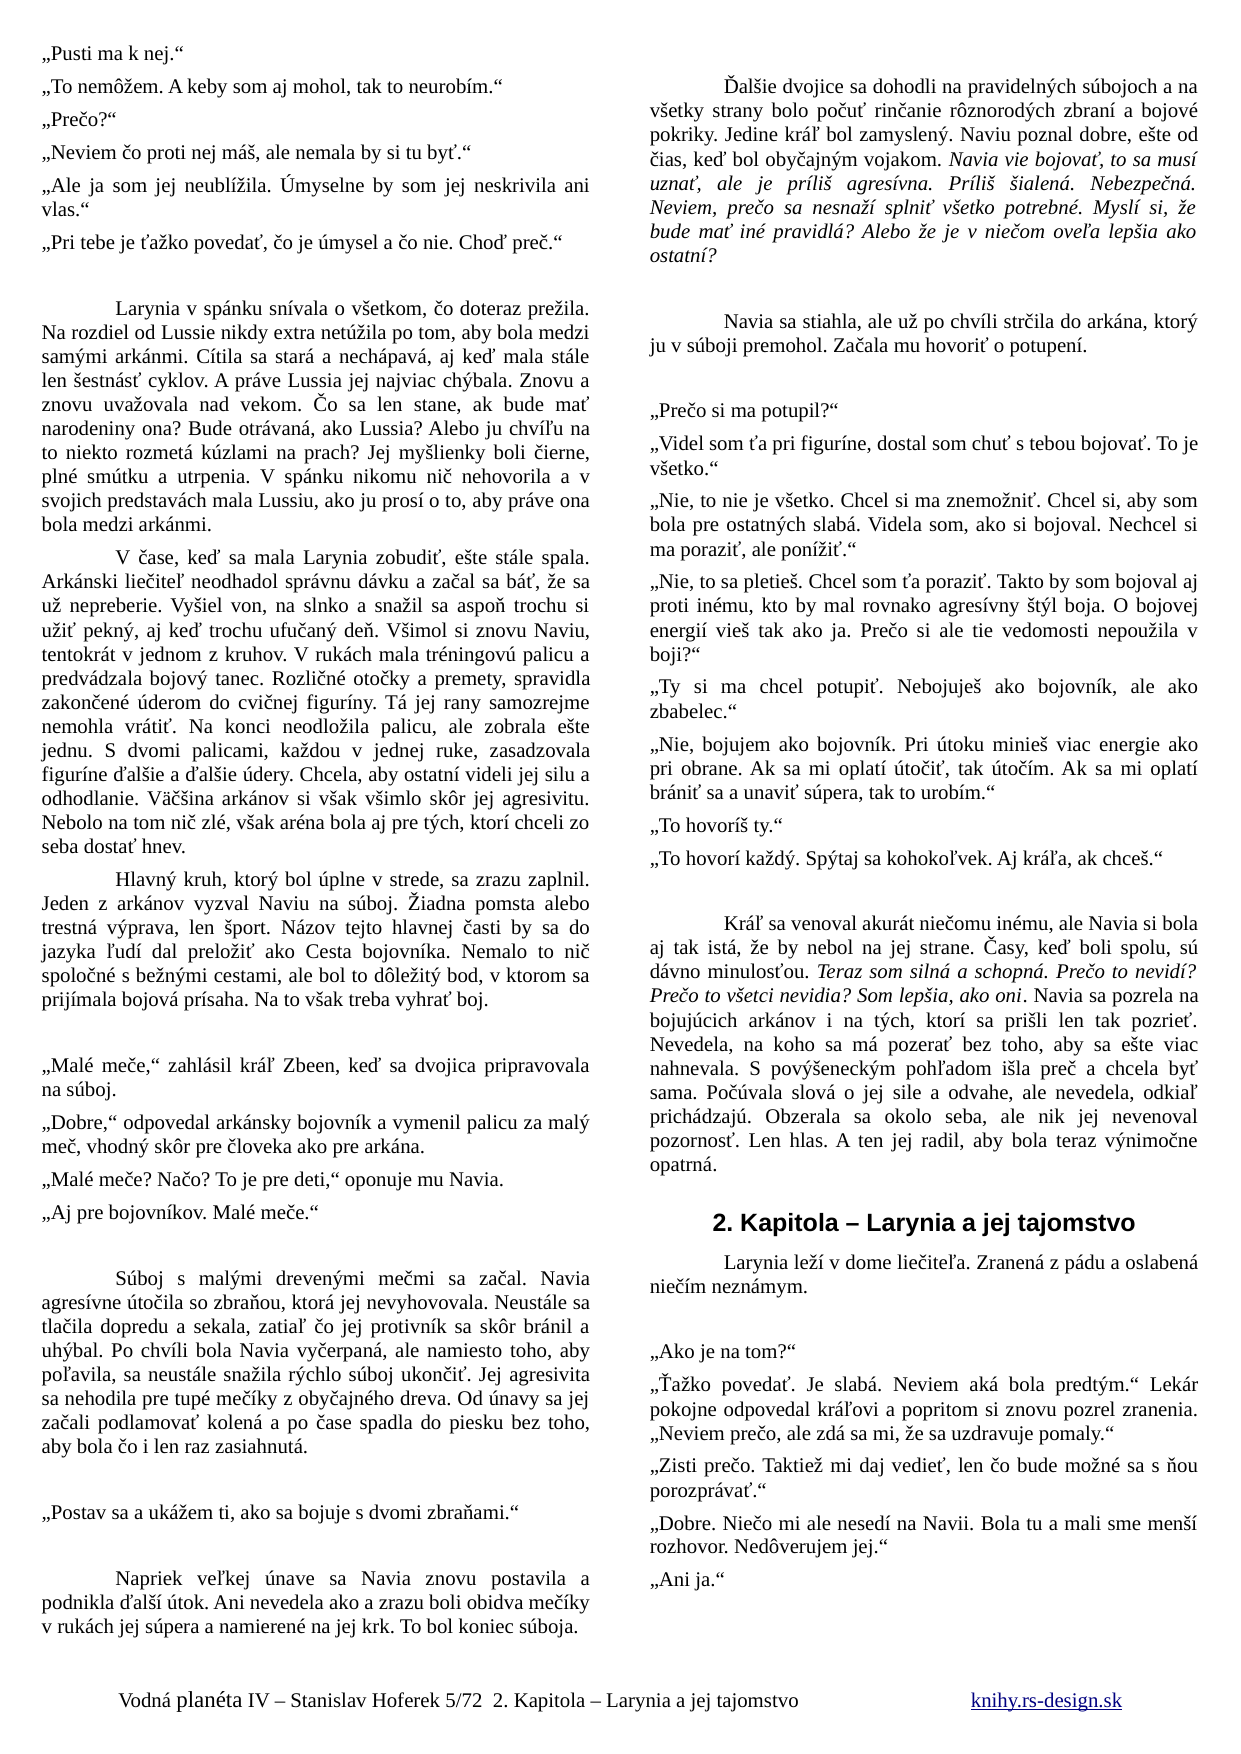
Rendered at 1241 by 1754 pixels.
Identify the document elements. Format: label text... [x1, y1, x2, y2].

text Larynia leží v dome liečiteľa. Zranená z pádu a oslabená niečím neznámym. [649, 1249, 1199, 1298]
text „Dobre,“ odpovedal arkánsky bojovník a vymenil palicu za malý meč, vhodný skôr pre človeka ako pre arkána. [41, 1110, 591, 1158]
text Navia sa stiahla, ale už po chvíli strčila do arkána, ktorý ju v súboji premohol. Začala mu hovoriť o potupení. [649, 308, 1199, 357]
text „Videl som ťa pri figuríne, dostal som chuť s tebou bojovať. To je všetko.“ [649, 431, 1199, 479]
text Súboj s malými drevenými mečmi sa začal. Navia agresívne útočila so zbraňou, ktorá jej nevyhovovala. Neustále sa tlačila dopredu a sekala, zatiaľ čo jej protivník sa skôr bránil a uhýbal. Po chvíli bola Navia vyčerpaná, ale namiesto toho, aby poľavila, sa neustále snažila rýchlo súboj ukončiť. Jej agresivita sa nehodila pre tupé mečíky z obyčajného dreva. Od únavy sa jej začali podlamovať kolená a po čase spadla do piesku bez toho, aby bola čo i len raz zasiahnutá. [41, 1266, 591, 1458]
text „Prečo?“ [41, 107, 591, 131]
text „Nie, to nie je všetko. Chcel si ma znemožniť. Chcel si, aby som bola pre ostatných slabá. Videla som, ako si bojoval. Nechcel si ma poraziť, ale ponížiť.“ [649, 488, 1199, 561]
text „Pusti ma k nej.“ [41, 41, 591, 65]
text Hlavný kruh, ktorý bol úplne v strede, sa zrazu zaplnil. Jeden z arkánov vyzval Naviu na súboj. Žiadna pomsta alebo trestná výprava, len šport. Názov tejto hlavnej časti by sa do jazyka ľudí dal preložiť ako Cesta bojovníka. Nemalo to nič spoločné s bežnými cestami, ale bol to dôležitý bod, v ktorom sa prijímala bojová prísaha. Na to však treba vyhrať boj. [41, 867, 591, 1011]
text „Postav sa a ukážem ti, ako sa bojuje s dvomi zbraňami.“ [41, 1500, 591, 1524]
text „Malé meče,“ zahlásil kráľ Zbeen, keď sa dvojica pripravovala na súboj. [41, 1053, 591, 1101]
text „Dobre. Niečo mi ale nesedí na Navii. Bola tu a mali sme menší rozhovor. Nedôverujem jej.“ [649, 1510, 1199, 1558]
text „To hovoríš ty.“ [649, 812, 1199, 837]
text Kráľ sa venoval akurát niečomu inému, ale Navia si bola aj tak istá, že by nebol na jej strane. Časy, keď boli spolu, sú dávno minulosťou. Teraz som silná a schopná. Prečo to nevidí? Prečo to všetci nevidia? Som lepšia, ako oni. Navia sa pozrela na bojujúcich arkánov i na tých, ktorí sa prišli len tak pozrieť. Nevedela, na koho sa má pozerať bez toho, aby sa ešte viac nahnevala. S povýšeneckým pohľadom išla preč a chcela byť sama. Počúvala slová o jej sile a odvahe, ale nevedela, odkiaľ prichádzajú. Obzerala sa okolo seba, ale nik jej nevenoval pozornosť. Len hlas. A ten jej radil, aby bola teraz výnimočne opatrná. [649, 911, 1199, 1176]
text „Nie, to sa pletieš. Chcel som ťa poraziť. Takto by som bojoval aj proti inému, kto by mal rovnako agresívny štýl boja. O bojovej energií vieš tak ako ja. Prečo si ale tie vedomosti nepoužila v boji?“ [649, 569, 1199, 666]
text „Aj pre bojovníkov. Malé meče.“ [41, 1200, 591, 1224]
text „To hovorí každý. Spýtaj sa kohokoľvek. Aj kráľa, ak chceš.“ [649, 845, 1199, 869]
text „Ako je na tom?“ [649, 1339, 1199, 1363]
text „Ani ja.“ [649, 1567, 1199, 1591]
text Larynia v spánku snívala o všetkom, čo doteraz prežila. Na rozdiel od Lussie nikdy extra netúžila po tom, aby bola medzi samými arkánmi. Cítila sa stará a nechápavá, aj keď mala stále len šestnásť cyklov. A práve Lussia jej najviac chýbala. Znovu a znovu uvažovala nad vekom. Čo sa len stane, ak bude mať narodeniny ona? Bude otrávaná, ako Lussia? Alebo ju chvíľu na to niekto rozmetá kúzlami na prach? Jej myšlienky boli čierne, plné smútku a utrpenia. V spánku nikomu nič nehovorila a v svojich predstavách mala Lussiu, ako ju prosí o to, aby práve ona bola medzi arkánmi. [41, 296, 591, 536]
text „Neviem čo proti nej máš, ale nemala by si tu byť.“ [41, 140, 591, 164]
text Ďalšie dvojice sa dohodli na pravidelných súbojoch a na všetky strany bolo počuť rinčanie rôznorodých zbraní a bojové pokriky. Jedine kráľ bol zamyslený. Naviu poznal dobre, ešte od čias, keď bol obyčajným vojakom. Navia vie bojovať, to sa musí uznať, ale je príliš agresívna. Príliš šialená. Nebezpečná. Neviem, prečo sa nesnaží splniť všetko potrebné. Myslí si, že bude mať iné pravidlá? Alebo že je v niečom oveľa lepšia ako ostatní? [649, 74, 1199, 267]
text V čase, keď sa mala Larynia zobudiť, ešte stále spala. Arkánski liečiteľ neodhadol správnu dávku a začal sa báť, že sa už nepreberie. Vyšiel von, na slnko a snažil sa aspoň trochu si užiť pekný, aj keď trochu ufučaný deň. Všimol si znovu Naviu, tentokrát v jednom z kruhov. V rukách mala tréningovú palicu a predvádzala bojový tanec. Rozličné otočky a premety, spravidla zakončené úderom do cvičnej figuríny. Tá jej rany samozrejme nemohla vrátiť. Na konci neodložila palicu, ale zobrala ešte jednu. S dvomi palicami, každou v jednej ruke, zasadzovala figuríne ďalšie a ďalšie údery. Chcela, aby ostatní videli jej silu a odhodlanie. Väčšina arkánov si však všimlo skôr jej agresivitu. Nebolo na tom nič zlé, však aréna bola aj pre tých, ktorí chceli zo seba dostať hnev. [41, 545, 591, 858]
text „Prečo si ma potupil?“ [649, 398, 1199, 422]
text „Ty si ma chcel potupiť. Nebojuješ ako bojovník, ale ako zbabelec.“ [649, 674, 1199, 723]
text „Ale ja som jej neublížila. Úmyselne by som jej neskrivila ani vlas.“ [41, 173, 591, 221]
text „Ťažko povedať. Je slabá. Neviem aká bola predtým.“ Lekár pokojne odpovedal kráľovi a popritom si znovu pozrel zranenia. „Neviem prečo, ale zdá sa mi, že sa uzdravuje pomaly.“ [649, 1372, 1199, 1444]
text „Malé meče? Načo? To je pre deti,“ oponuje mu Navia. [41, 1167, 591, 1191]
text „To nemôžem. A keby som aj mohol, tak to neurobím.“ [41, 74, 591, 98]
text Napriek veľkej únave sa Navia znovu postavila a podnikla ďalší útok. Ani nevedela ako a zrazu boli obidva mečíky v rukách jej súpera a namierené na jej krk. To bol koniec súboja. [41, 1566, 591, 1638]
text „Pri tebe je ťažko povedať, čo je úmysel a čo nie. Choď preč.“ [41, 230, 591, 254]
text „Nie, bojujem ako bojovník. Pri útoku minieš viac energie ako pri obrane. Ak sa mi oplatí útočiť, tak útočím. Ak sa mi oplatí brániť sa a unaviť súpera, tak to urobím.“ [649, 731, 1199, 804]
subtitle 2. Kapitola – Larynia a jej tajomstvo [649, 1208, 1199, 1237]
text „Zisti prečo. Taktiež mi daj vedieť, len čo bude možné sa s ňou porozprávať.“ [649, 1453, 1199, 1502]
